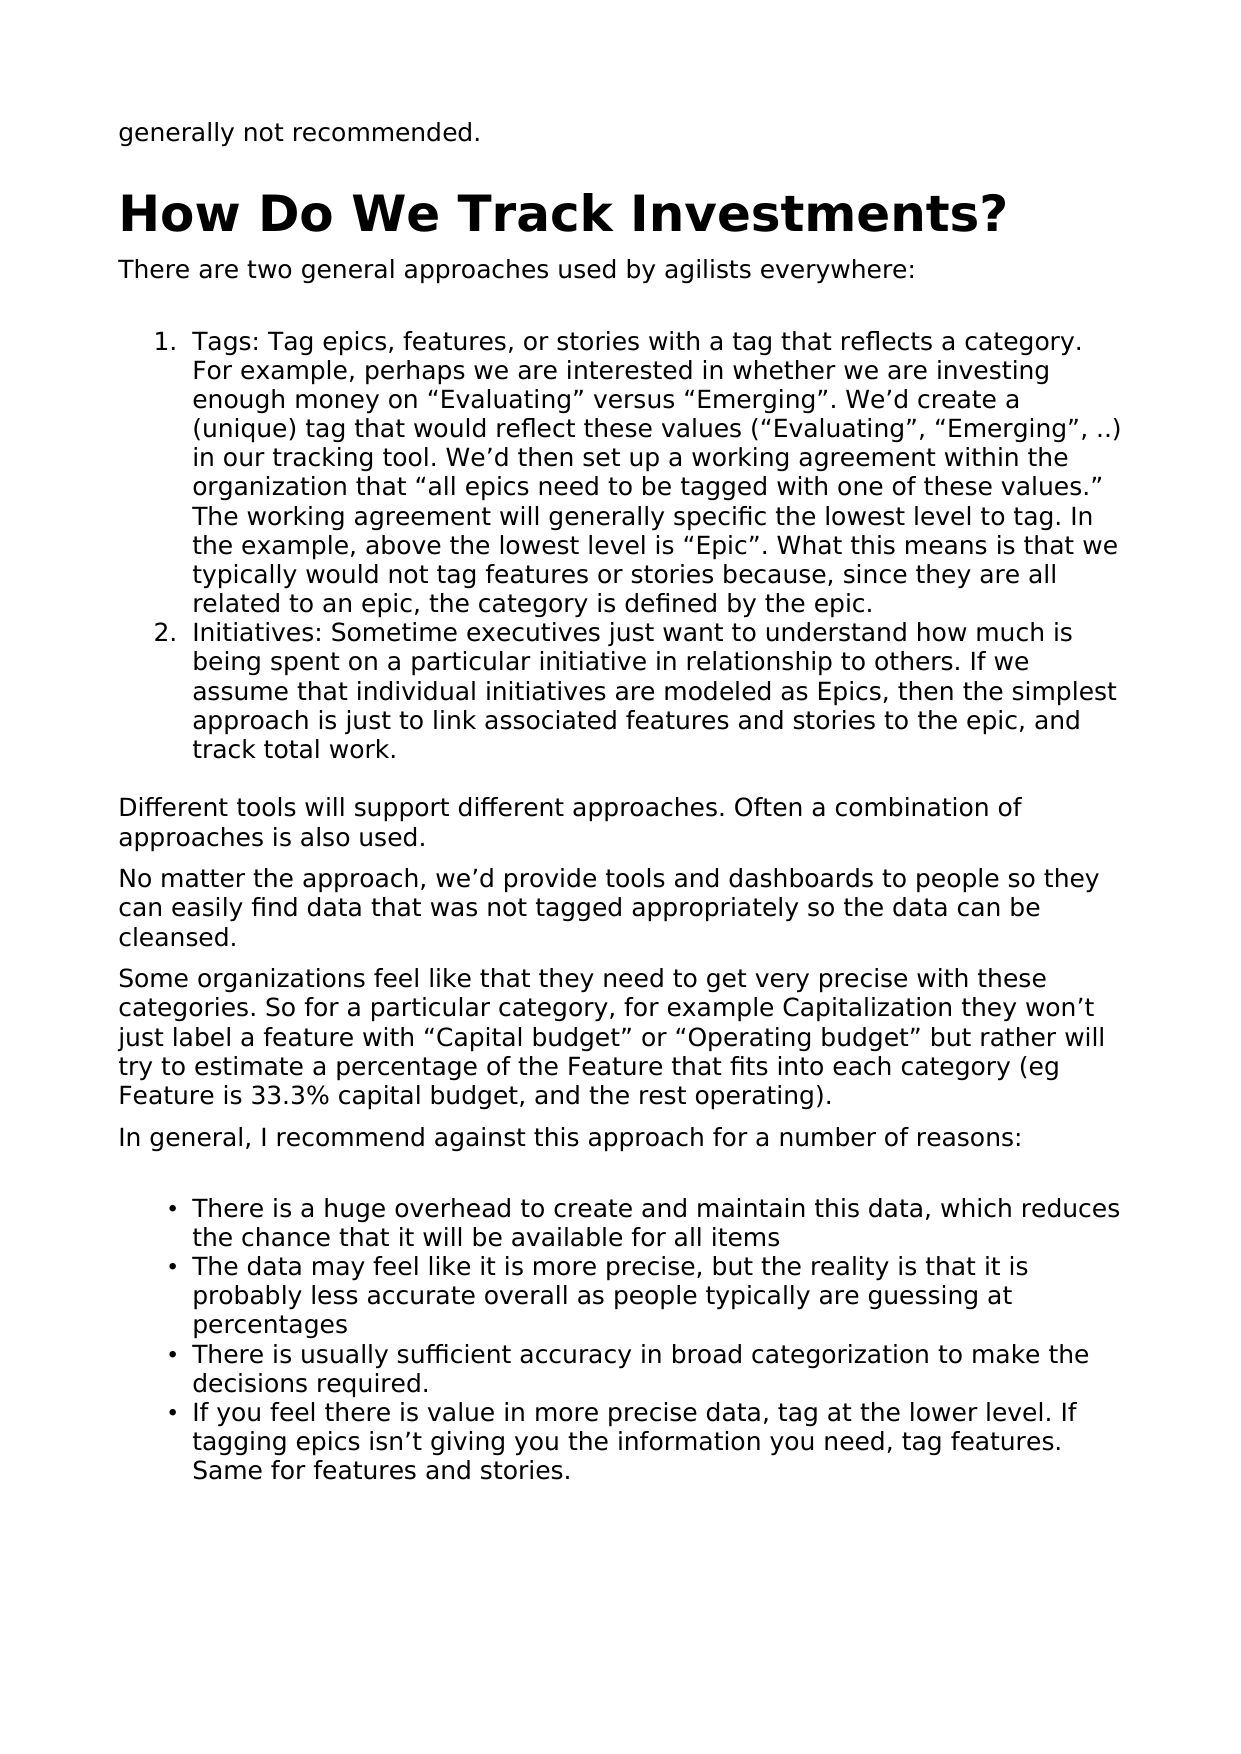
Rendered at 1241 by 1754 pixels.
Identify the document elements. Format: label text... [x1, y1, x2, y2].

subtitle How Do We Track Investments? [118, 185, 1122, 243]
text Some organizations feel like that they need to get very precise with these categories. So for a particular category, for example Capitalization they won’t just label a feature with “Capital budget” or “Operating budget” but rather will try to estimate a percentage of the Feature that fits into each category (eg Feature is 33.3% capital budget, and the rest operating). [118, 964, 1122, 1110]
text generally not recommended. [118, 118, 1122, 147]
list There is a huge overhead to create and maintain this data, which reduces the chance that it will be available for all items [177, 1194, 1122, 1252]
list Initiatives: Sometime executives just want to understand how much is being spent on a particular initiative in relationship to others. If we assume that individual initiatives are modeled as Epics, then the simplest approach is just to link associated features and stories to the epic, and track total work. [177, 618, 1122, 764]
list Tags: Tag epics, features, or stories with a tag that reflects a category. For example, perhaps we are interested in whether we are investing enough money on “Evaluating” versus “Emerging”. We’d create a (unique) tag that would reflect these values (“Evaluating”, “Emerging”, ..) in our tracking tool. We’d then set up a working agreement within the organization that “all epics need to be tagged with one of these values.” The working agreement will generally specific the lowest level to tag. In the example, above the lowest level is “Epic”. What this means is that we typically would not tag features or stories because, since they are all related to an epic, the category is defined by the epic. [177, 327, 1122, 618]
text In general, I recommend against this approach for a number of reasons: [118, 1123, 1122, 1152]
text Different tools will support different approaches. Often a combination of approaches is also used. [118, 794, 1122, 852]
list If you feel there is value in more precise data, tag at the lower level. If tagging epics isn’t giving you the information you need, tag features. Same for features and stories. [177, 1398, 1122, 1486]
text There are two general approaches used by agilists everywhere: [118, 256, 1122, 285]
text No matter the approach, we’d provide tools and dashboards to people so they can easily find data that was not tagged appropriately so the data can be cleansed. [118, 864, 1122, 952]
list There is usually sufficient accuracy in broad categorization to make the decisions required. [177, 1340, 1122, 1398]
list The data may feel like it is more precise, but the reality is that it is probably less accurate overall as people typically are guessing at percentages [177, 1252, 1122, 1340]
